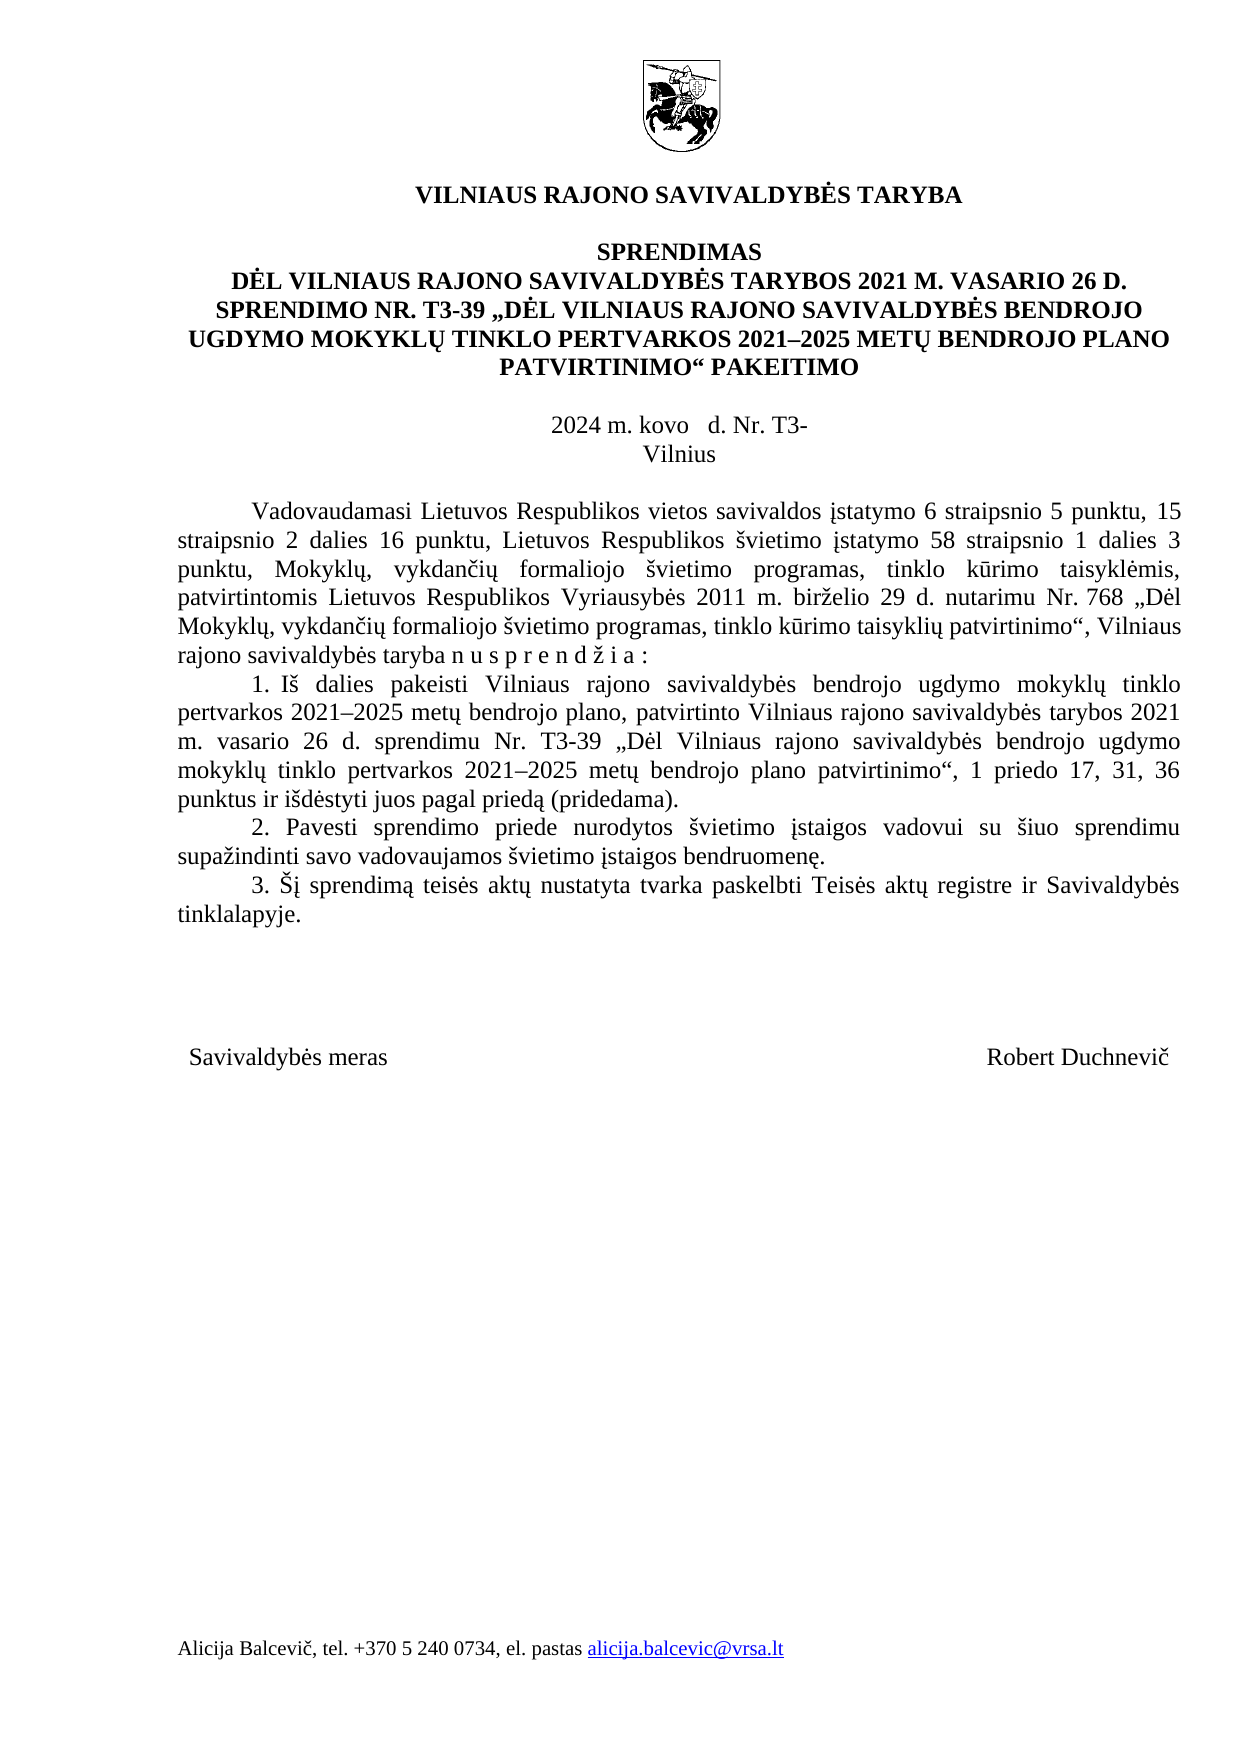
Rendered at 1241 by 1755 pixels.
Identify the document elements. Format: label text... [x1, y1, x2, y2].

text Vadovaudamasi Lietuvos Respublikos vietos savivaldos įstatymo 6 straipsnio 5 punktu, 15 straipsnio 2 dalies 16 punktu, Lietuvos Respublikos švietimo įstatymo 58 straipsnio 1 dalies 3 punktu, Mokyklų, vykdančių formaliojo švietimo programas, tinklo kūrimo taisyklėmis, patvirtintomis Lietuvos Respublikos Vyriausybės 2011 m. birželio 29 d. nutarimu Nr. 768 „Dėl Mokyklų, vykdančių formaliojo švietimo programas, tinklo kūrimo taisyklių patvirtinimo“, Vilniaus rajono savivaldybės taryba nusprendžia: [177, 496, 1181, 669]
text 1. Iš dalies pakeisti Vilniaus rajono savivaldybės bendrojo ugdymo mokyklų tinklo pertvarkos 2021–2025 metų bendrojo plano, patvirtinto Vilniaus rajono savivaldybės tarybos 2021 m. vasario 26 d. sprendimu Nr. T3-39 „Dėl Vilniaus rajono savivaldybės bendrojo ugdymo mokyklų tinklo pertvarkos 2021–2025 metų bendrojo plano patvirtinimo“, 1 priedo 17, 31, 36 punktus ir išdėstyti juos pagal priedą (pridedama). [177, 669, 1181, 812]
subtitle SPRENDIMAS [177, 237, 1181, 266]
subtitle 2024 m. kovo d. Nr. T3- [177, 410, 1181, 439]
text DĖL VILNIAUS RAJONO SAVIVALDYBĖS TARYBOS 2021 M. VASARIO 26 D. SPRENDIMO NR. T3-39 „DĖL VILNIAUS RAJONO SAVIVALDYBĖS BENDROJO UGDYMO MOKYKLŲ TINKLO PERTVARKOS 2021–2025 METŲ BENDROJO PLANO PATVIRTINIMO“ PAKEITIMO [177, 266, 1181, 381]
text 2. Pavesti sprendimo priede nurodytos švietimo įstaigos vadovui su šiuo sprendimu supažindinti savo vadovaujamos švietimo įstaigos bendruomenę. [177, 812, 1181, 870]
table_header Robert Duchnevič [679, 1043, 1180, 1071]
text VILNIAUS RAJONO SAVIVALDYBĖS TARYBA [192, 180, 1186, 209]
subtitle Vilnius [177, 439, 1181, 467]
table_header Savivaldybės meras [177, 1043, 679, 1071]
text 3. Šį sprendimą teisės aktų nustatyta tvarka paskelbti Teisės aktų registre ir Savivaldybės tinklalapyje. [177, 870, 1181, 927]
